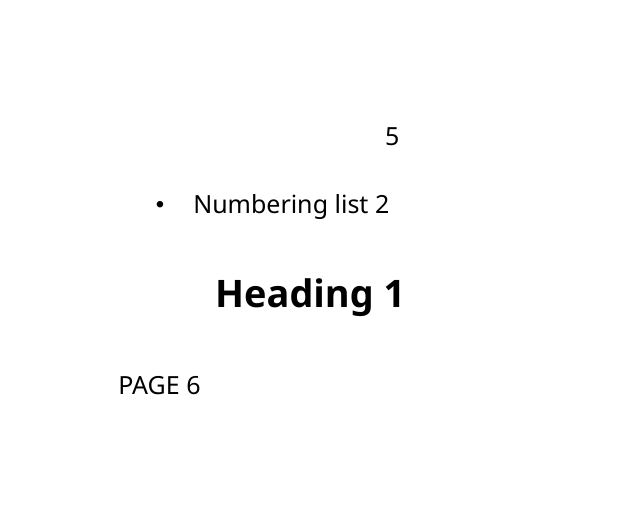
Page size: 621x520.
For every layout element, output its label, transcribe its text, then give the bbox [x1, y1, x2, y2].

table_cell [118, 152, 310, 186]
table_cell [310, 152, 502, 186]
table_header [118, 118, 310, 152]
table_header List first line text text text text text text text tex1 2text text text text text text text text text text text text2 3text text text text text text text text text text text text3 4text text text text text text text text text text text text4 5text text 5 [310, 118, 502, 152]
subtitle Heading 1 [118, 267, 502, 318]
list Numbering list 2 [156, 186, 502, 220]
